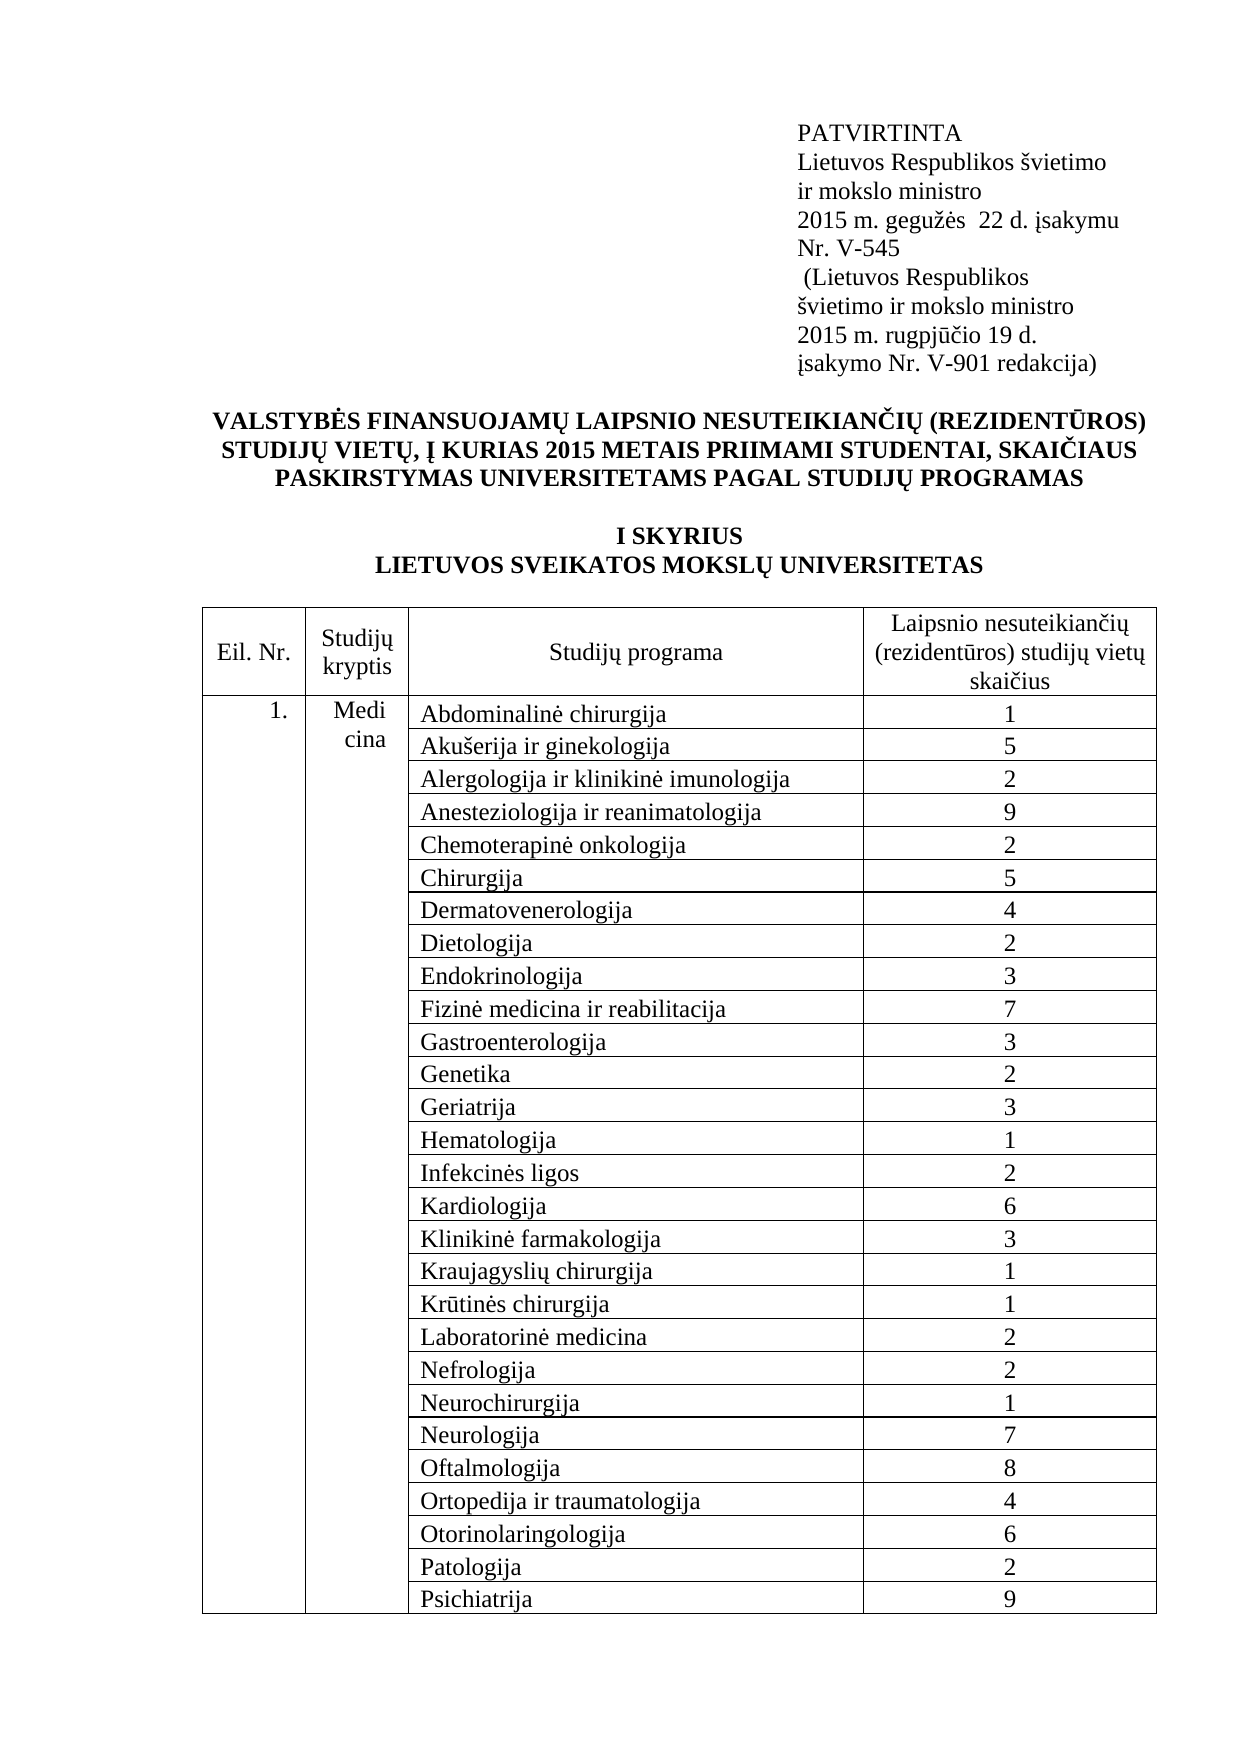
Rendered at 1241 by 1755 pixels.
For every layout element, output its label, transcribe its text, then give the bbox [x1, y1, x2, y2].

text 2015 m. rugpjūčio 19 d. [797, 320, 1182, 348]
table_cell Kraujagyslių chirurgija [409, 1254, 863, 1285]
table_cell Otorinolaringologija [409, 1516, 863, 1548]
table_cell Nefrologija [409, 1352, 863, 1384]
table_cell Chemoterapinė onkologija [409, 827, 863, 859]
table_cell Hematologija [409, 1122, 863, 1154]
table_cell Geriatrija [409, 1089, 863, 1121]
table_cell Abdominalinė chirurgija [409, 696, 863, 727]
table_cell Krūtinės chirurgija [409, 1286, 863, 1318]
table_cell 3 [864, 958, 1156, 990]
table_cell Fizinė medicina ir reabilitacija [409, 991, 863, 1023]
text LIETUVOS SVEIKATOS MOKSLŲ UNIVERSITETAS [177, 550, 1182, 578]
table_cell Neurologija [409, 1418, 863, 1449]
table_cell 7 [864, 1418, 1156, 1449]
table_cell 8 [864, 1450, 1156, 1482]
table_cell 5 [864, 860, 1156, 891]
table_cell 4 [864, 893, 1156, 924]
table_cell 1 [864, 696, 1156, 727]
table_cell Anesteziologija ir reanimatologija [409, 794, 863, 826]
table_cell Endokrinologija [409, 958, 863, 990]
table_cell Alergologija ir klinikinė imunologija [409, 761, 863, 793]
table_header Studijų programa [409, 608, 863, 694]
table_cell 5 [864, 729, 1156, 760]
text (Lietuvos Respublikos [797, 262, 1182, 291]
text I skyrius [177, 521, 1182, 550]
table_cell 7 [864, 991, 1156, 1023]
table_header Laipsnio nesuteikiančių (rezidentūros) studijų vietų skaičius [864, 608, 1156, 694]
table_cell 2 [864, 1057, 1156, 1088]
table_cell Dietologija [409, 925, 863, 957]
text PATVIRTINTA [797, 118, 1182, 147]
table_cell Ortopedija ir traumatologija [409, 1483, 863, 1515]
table_cell Psichiatrija [409, 1582, 863, 1613]
table_cell Medicina [306, 696, 408, 1613]
table_cell 3 [864, 1089, 1156, 1121]
table_cell 9 [864, 1582, 1156, 1613]
text įsakymo Nr. V-901 redakcija) [797, 348, 1182, 377]
table_cell Dermatovenerologija [409, 893, 863, 924]
table_cell Akušerija ir ginekologija [409, 729, 863, 760]
table_cell Neurochirurgija [409, 1385, 863, 1416]
text valstybės finansuojamų laipsnio nesuteikiančių (rezidentūros) studijų vietų, į kurias 2015 metais priimami studentai, skaičiaus paskirstymas universitetams pagal studijų programas [177, 406, 1182, 492]
table_cell Infekcinės ligos [409, 1155, 863, 1187]
table_cell 1 [864, 1385, 1156, 1416]
table_cell Laboratorinė medicina [409, 1319, 863, 1351]
table_cell Chirurgija [409, 860, 863, 891]
table_cell Kardiologija [409, 1188, 863, 1219]
table_cell Patologija [409, 1549, 863, 1581]
table_cell 6 [864, 1516, 1156, 1548]
text 2015 m. gegužės 22 d. įsakymu Nr. V-545 [797, 205, 1182, 262]
table_cell 2 [864, 1549, 1156, 1581]
table_cell 1 [864, 1254, 1156, 1285]
table_cell 9 [864, 794, 1156, 826]
text ir mokslo ministro [797, 176, 1182, 205]
table_cell 3 [864, 1024, 1156, 1056]
table_header Studijų kryptis [306, 608, 408, 694]
table_cell Genetika [409, 1057, 863, 1088]
table_header Eil. Nr. [203, 608, 305, 694]
table_cell 6 [864, 1188, 1156, 1219]
table_cell 2 [864, 1319, 1156, 1351]
table_cell 2 [864, 925, 1156, 957]
table_cell 3 [864, 1221, 1156, 1252]
table_cell Klinikinė farmakologija [409, 1221, 863, 1252]
table_cell 1. [203, 696, 305, 1613]
table_cell 4 [864, 1483, 1156, 1515]
table_cell 2 [864, 1352, 1156, 1384]
table_cell 2 [864, 761, 1156, 793]
table_cell Gastroenterologija [409, 1024, 863, 1056]
table_cell 2 [864, 827, 1156, 859]
text Lietuvos Respublikos švietimo [797, 147, 1182, 176]
table_cell 2 [864, 1155, 1156, 1187]
table_cell 1 [864, 1286, 1156, 1318]
table_cell 1 [864, 1122, 1156, 1154]
text švietimo ir mokslo ministro [797, 291, 1182, 320]
table_cell Oftalmologija [409, 1450, 863, 1482]
